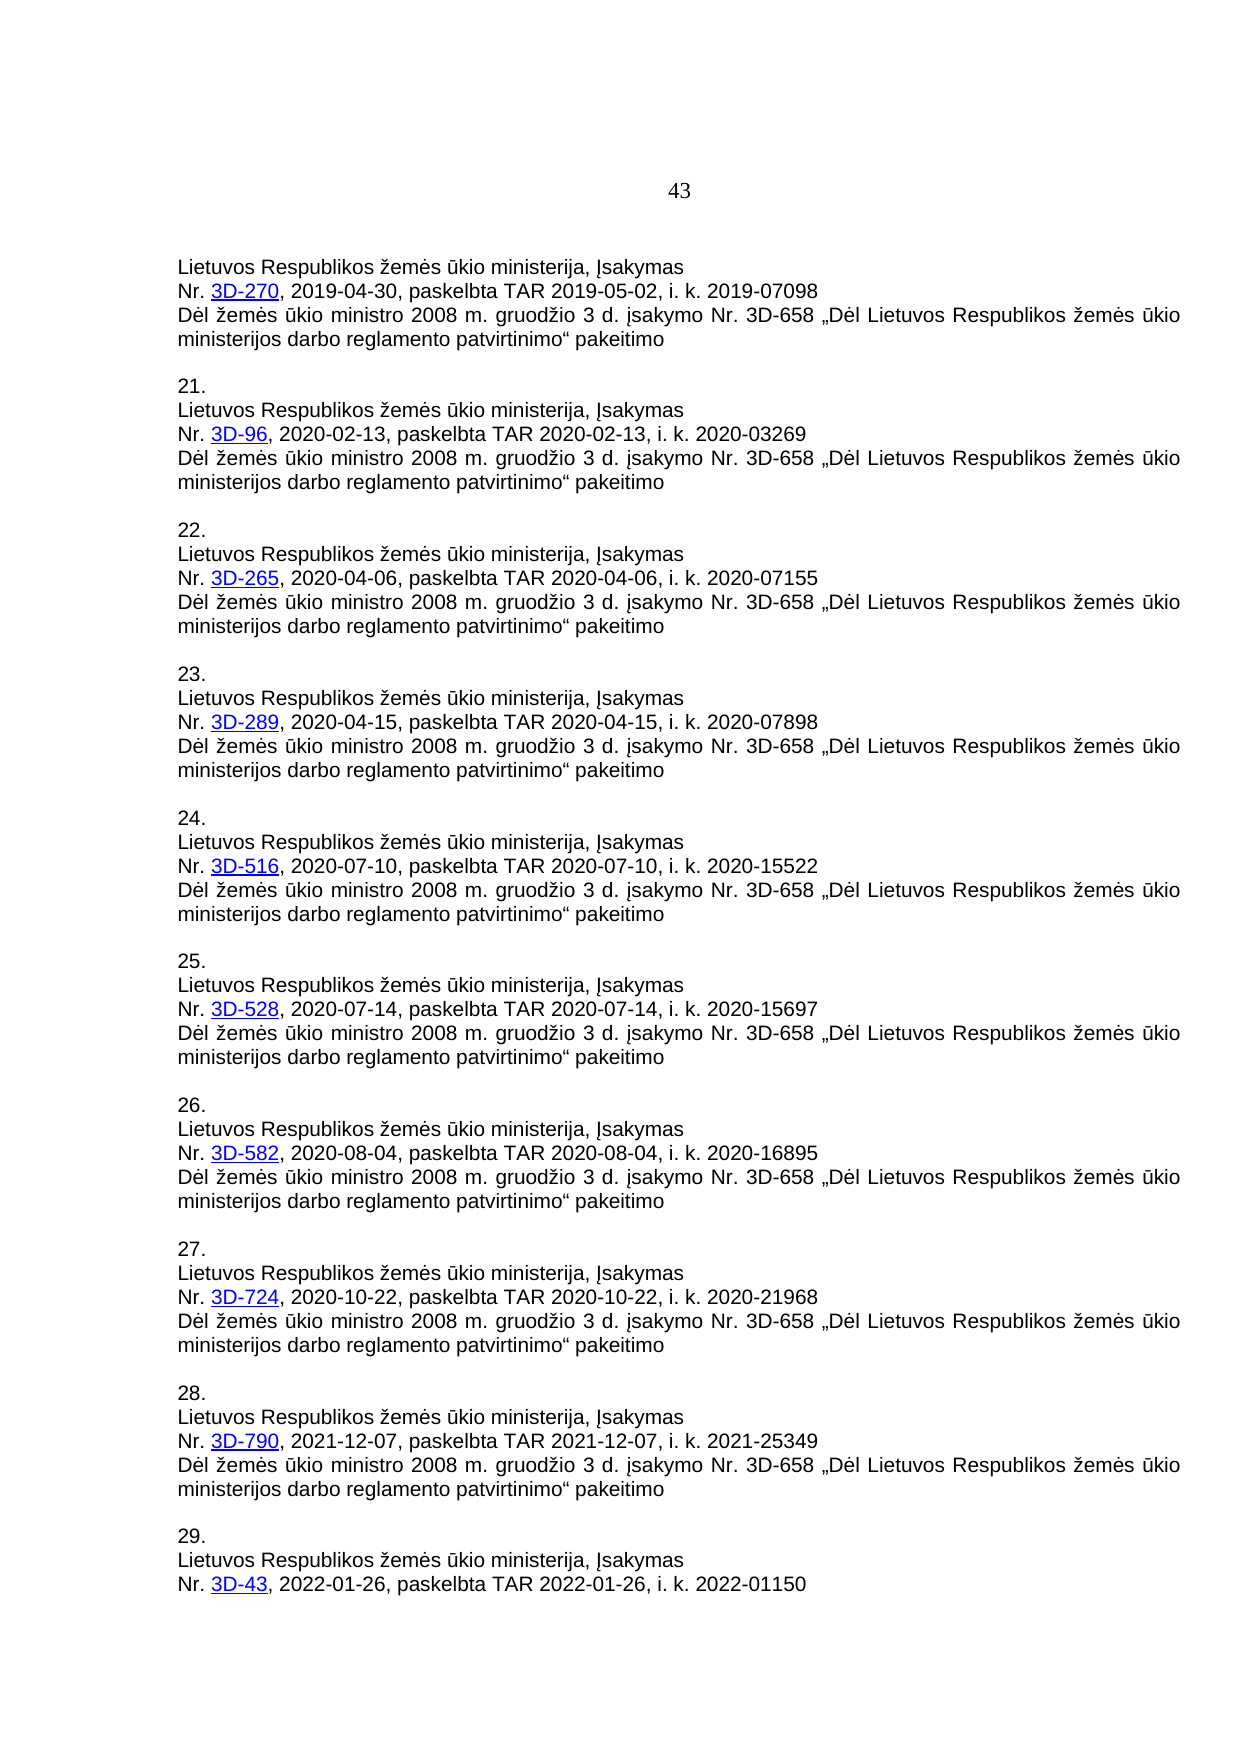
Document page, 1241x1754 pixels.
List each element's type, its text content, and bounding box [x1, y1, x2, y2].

text 28. [177, 1381, 1181, 1404]
text Dėl žemės ūkio ministro 2008 m. gruodžio 3 d. įsakymo Nr. 3D-658 „Dėl Lietuvos Respublikos žemės ūkio ministerijos darbo reglamento patvirtinimo“ pakeitimo [177, 302, 1181, 350]
text Lietuvos Respublikos žemės ūkio ministerija, Įsakymas [177, 1261, 1181, 1285]
text Nr. 3D-289, 2020-04-15, paskelbta TAR 2020-04-15, i. k. 2020-07898 [177, 710, 1181, 734]
text 27. [177, 1237, 1181, 1261]
text Nr. 3D-43, 2022-01-26, paskelbta TAR 2022-01-26, i. k. 2022-01150 [177, 1572, 1181, 1596]
text Lietuvos Respublikos žemės ūkio ministerija, Įsakymas [177, 542, 1181, 566]
text Dėl žemės ūkio ministro 2008 m. gruodžio 3 d. įsakymo Nr. 3D-658 „Dėl Lietuvos Respublikos žemės ūkio ministerijos darbo reglamento patvirtinimo“ pakeitimo [177, 1309, 1181, 1357]
text Nr. 3D-582, 2020-08-04, paskelbta TAR 2020-08-04, i. k. 2020-16895 [177, 1141, 1181, 1165]
text Nr. 3D-270, 2019-04-30, paskelbta TAR 2019-05-02, i. k. 2019-07098 [177, 278, 1181, 302]
text Lietuvos Respublikos žemės ūkio ministerija, Įsakymas [177, 973, 1181, 997]
text 21. [177, 374, 1181, 398]
text Dėl žemės ūkio ministro 2008 m. gruodžio 3 d. įsakymo Nr. 3D-658 „Dėl Lietuvos Respublikos žemės ūkio ministerijos darbo reglamento patvirtinimo“ pakeitimo [177, 877, 1181, 925]
text Lietuvos Respublikos žemės ūkio ministerija, Įsakymas [177, 686, 1181, 710]
text 29. [177, 1524, 1181, 1548]
text Nr. 3D-724, 2020-10-22, paskelbta TAR 2020-10-22, i. k. 2020-21968 [177, 1285, 1181, 1309]
text Lietuvos Respublikos žemės ūkio ministerija, Įsakymas [177, 254, 1181, 278]
text 22. [177, 518, 1181, 542]
text Dėl žemės ūkio ministro 2008 m. gruodžio 3 d. įsakymo Nr. 3D-658 „Dėl Lietuvos Respublikos žemės ūkio ministerijos darbo reglamento patvirtinimo“ pakeitimo [177, 1452, 1181, 1500]
text 26. [177, 1093, 1181, 1117]
text Nr. 3D-516, 2020-07-10, paskelbta TAR 2020-07-10, i. k. 2020-15522 [177, 853, 1181, 877]
text 24. [177, 806, 1181, 829]
text Dėl žemės ūkio ministro 2008 m. gruodžio 3 d. įsakymo Nr. 3D-658 „Dėl Lietuvos Respublikos žemės ūkio ministerijos darbo reglamento patvirtinimo“ pakeitimo [177, 1021, 1181, 1069]
text Nr. 3D-528, 2020-07-14, paskelbta TAR 2020-07-14, i. k. 2020-15697 [177, 997, 1181, 1021]
text Lietuvos Respublikos žemės ūkio ministerija, Įsakymas [177, 1548, 1181, 1572]
text Dėl žemės ūkio ministro 2008 m. gruodžio 3 d. įsakymo Nr. 3D-658 „Dėl Lietuvos Respublikos žemės ūkio ministerijos darbo reglamento patvirtinimo“ pakeitimo [177, 734, 1181, 782]
text Lietuvos Respublikos žemės ūkio ministerija, Įsakymas [177, 1404, 1181, 1428]
text 25. [177, 949, 1181, 973]
text 23. [177, 662, 1181, 686]
text Dėl žemės ūkio ministro 2008 m. gruodžio 3 d. įsakymo Nr. 3D-658 „Dėl Lietuvos Respublikos žemės ūkio ministerijos darbo reglamento patvirtinimo“ pakeitimo [177, 446, 1181, 494]
text Lietuvos Respublikos žemės ūkio ministerija, Įsakymas [177, 1117, 1181, 1141]
text Nr. 3D-790, 2021-12-07, paskelbta TAR 2021-12-07, i. k. 2021-25349 [177, 1428, 1181, 1452]
text Lietuvos Respublikos žemės ūkio ministerija, Įsakymas [177, 829, 1181, 853]
text Nr. 3D-96, 2020-02-13, paskelbta TAR 2020-02-13, i. k. 2020-03269 [177, 422, 1181, 446]
text Dėl žemės ūkio ministro 2008 m. gruodžio 3 d. įsakymo Nr. 3D-658 „Dėl Lietuvos Respublikos žemės ūkio ministerijos darbo reglamento patvirtinimo“ pakeitimo [177, 1165, 1181, 1213]
text Dėl žemės ūkio ministro 2008 m. gruodžio 3 d. įsakymo Nr. 3D-658 „Dėl Lietuvos Respublikos žemės ūkio ministerijos darbo reglamento patvirtinimo“ pakeitimo [177, 590, 1181, 638]
text Nr. 3D-265, 2020-04-06, paskelbta TAR 2020-04-06, i. k. 2020-07155 [177, 566, 1181, 590]
text Lietuvos Respublikos žemės ūkio ministerija, Įsakymas [177, 398, 1181, 422]
